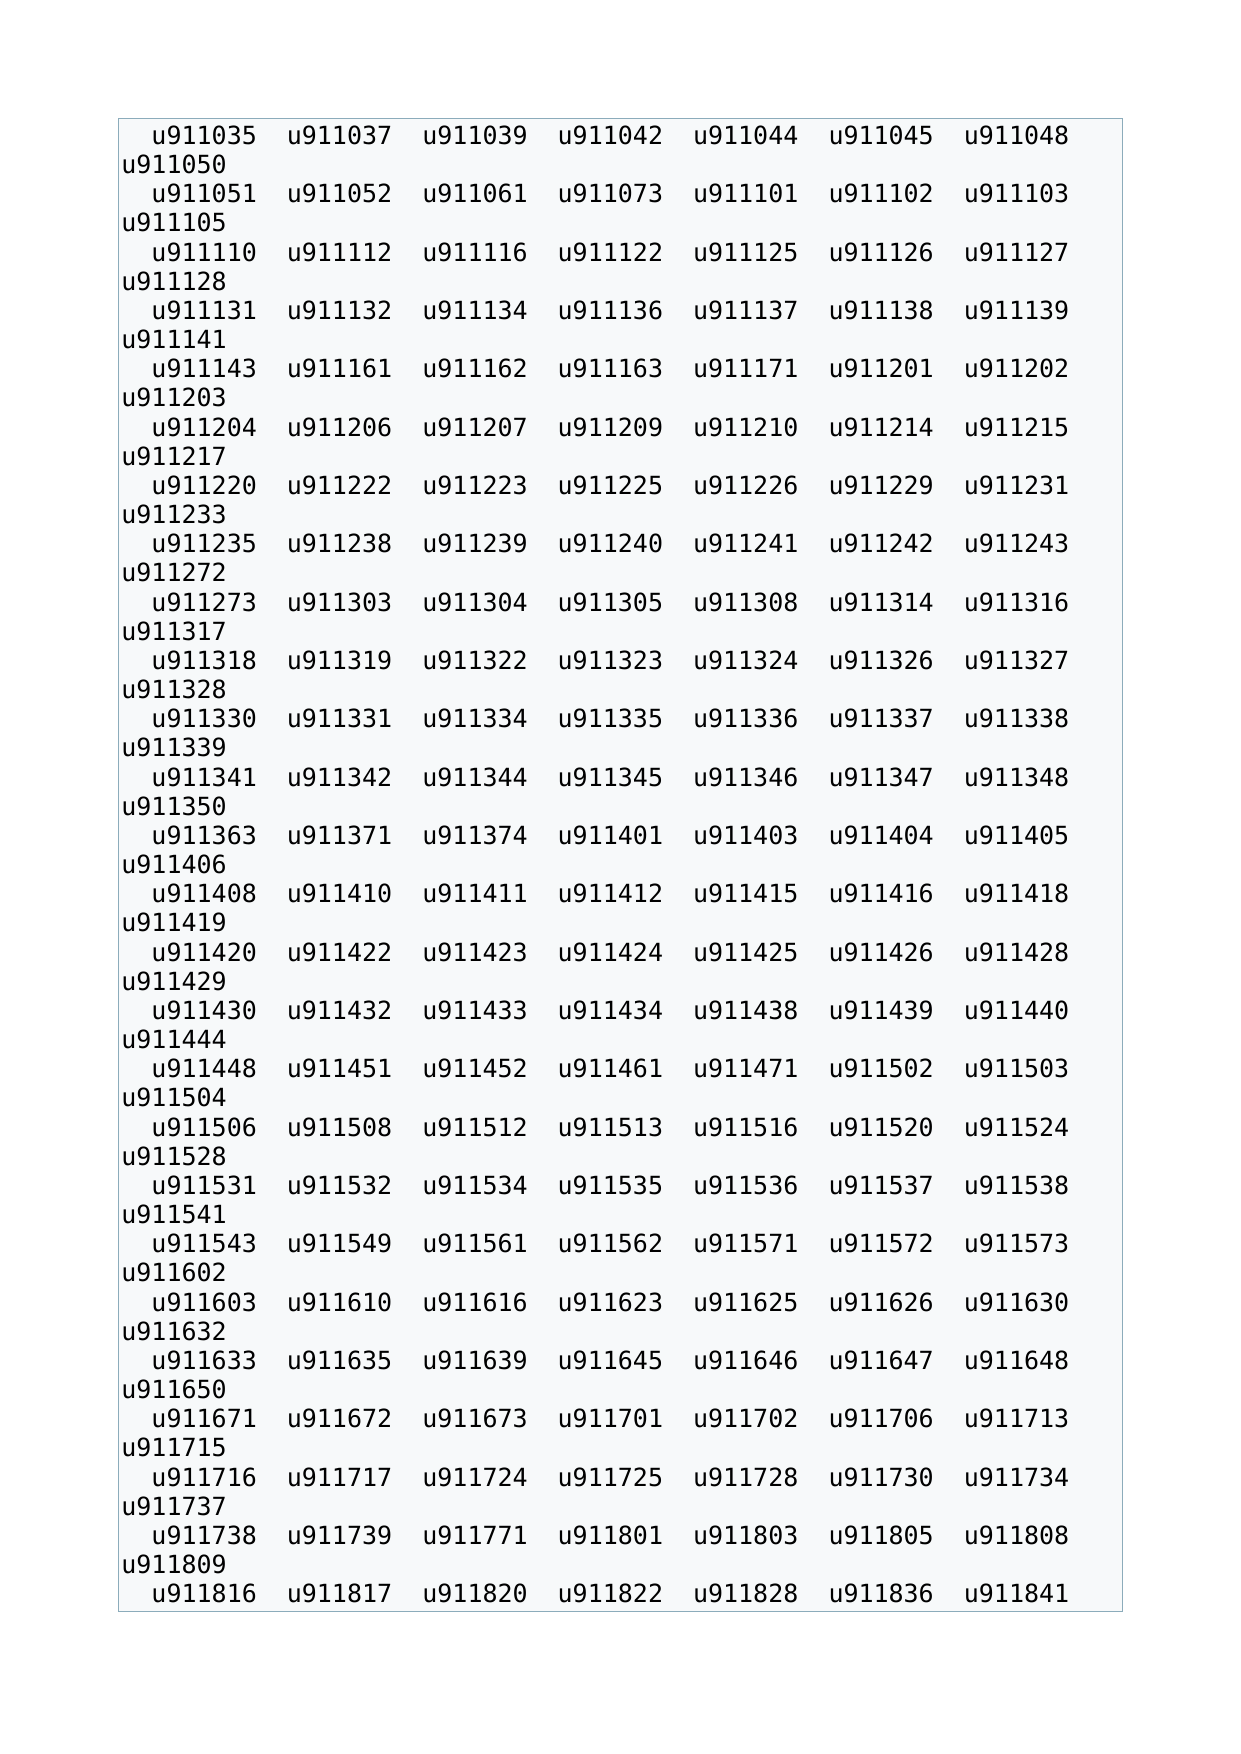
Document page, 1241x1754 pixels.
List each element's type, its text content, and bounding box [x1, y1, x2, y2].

text u911035 u911037 u911039 u911042 u911044 u911045 u911048 u911050 u911051 u911052 u911061 u911073 u911101 u911102 u911103 u911105 u911110 u911112 u911116 u911122 u911125 u911126 u911127 u911128 u911131 u911132 u911134 u911136 u911137 u911138 u911139 u911141 u911143 u911161 u911162 u911163 u911171 u911201 u911202 u911203 u911204 u911206 u911207 u911209 u911210 u911214 u911215 u911217 u911220 u911222 u911223 u911225 u911226 u911229 u911231 u911233 u911235 u911238 u911239 u911240 u911241 u911242 u911243 u911272 u911273 u911303 u911304 u911305 u911308 u911314 u911316 u911317 u911318 u911319 u911322 u911323 u911324 u911326 u911327 u911328 u911330 u911331 u911334 u911335 u911336 u911337 u911338 u911339 u911341 u911342 u911344 u911345 u911346 u911347 u911348 u911350 u911363 u911371 u911374 u911401 u911403 u911404 u911405 u911406 u911408 u911410 u911411 u911412 u911415 u911416 u911418 u911419 u911420 u911422 u911423 u911424 u911425 u911426 u911428 u911429 u911430 u911432 u911433 u911434 u911438 u911439 u911440 u911444 u911448 u911451 u911452 u911461 u911471 u911502 u911503 u911504 u911506 u911508 u911512 u911513 u911516 u911520 u911524 u911528 u911531 u911532 u911534 u911535 u911536 u911537 u911538 u911541 u911543 u911549 u911561 u911562 u911571 u911572 u911573 u911602 u911603 u911610 u911616 u911623 u911625 u911626 u911630 u911632 u911633 u911635 u911639 u911645 u911646 u911647 u911648 u911650 u911671 u911672 u911673 u911701 u911702 u911706 u911713 u911715 u911716 u911717 u911724 u911725 u911728 u911730 u911734 u911737 u911738 u911739 u911771 u911801 u911803 u911805 u911808 u911809 u911816 u911817 u911820 u911822 u911828 u911836 u911841 [119, 119, 1122, 1611]
